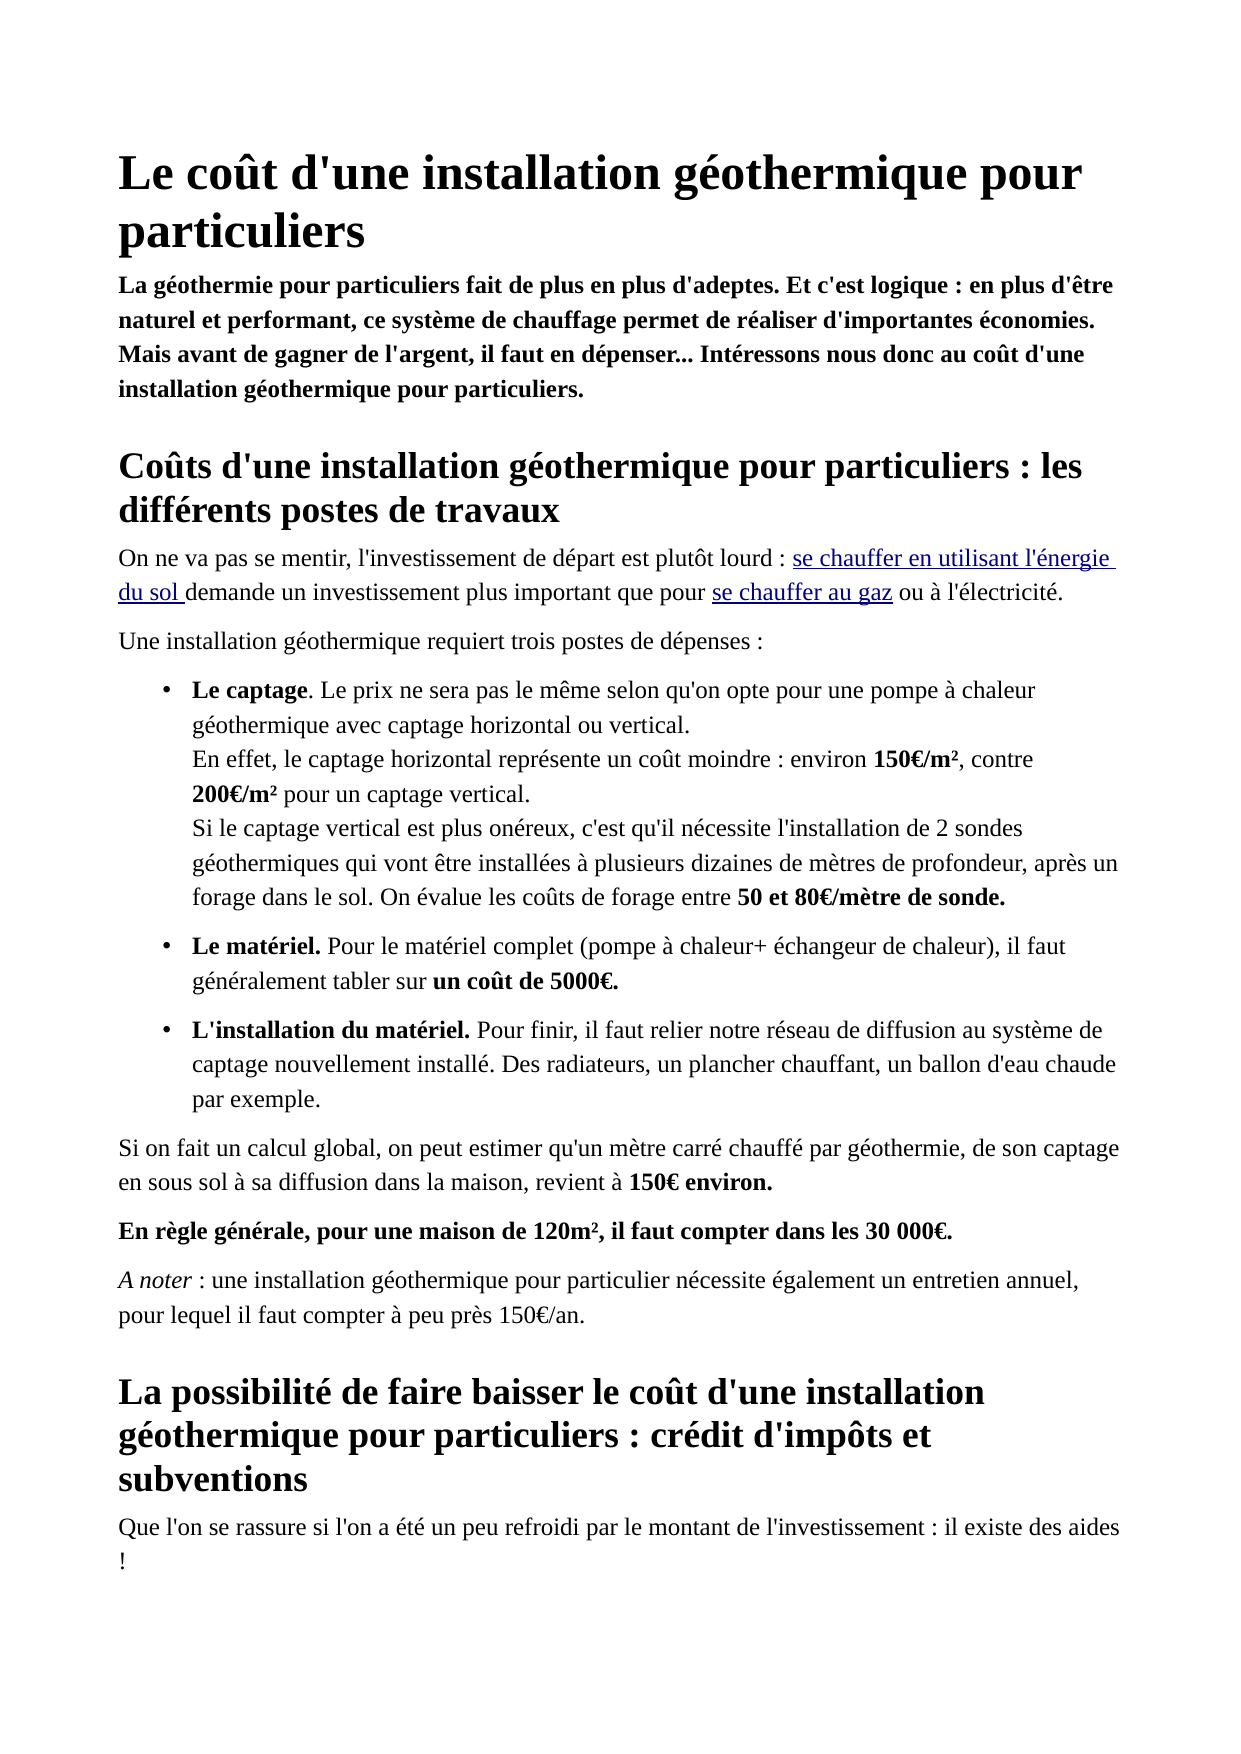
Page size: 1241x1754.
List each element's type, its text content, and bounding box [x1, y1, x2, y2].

text La géothermie pour particuliers fait de plus en plus d'adeptes. Et c'est logique : en plus d'être naturel et performant, ce système de chauffage permet de réaliser d'importantes économies. Mais avant de gagner de l'argent, il faut en dépenser... Intéressons nous donc au coût d'une installation géothermique pour particuliers. [118, 271, 1122, 403]
list Le captage. Le prix ne sera pas le même selon qu'on opte pour une pompe à chaleur géothermique avec captage horizontal ou vertical. En effet, le captage horizontal représente un coût moindre : environ 150€/m², contre 200€/m² pour un captage vertical. Si le captage vertical est plus onéreux, c'est qu'il nécessite l'installation de 2 sondes géothermiques qui vont être installées à plusieurs dizaines de mètres de profondeur, après un forage dans le sol. On évalue les coûts de forage entre 50 et 80€/mètre de sonde. [162, 675, 1122, 911]
text On ne va pas se mentir, l'investissement de départ est plutôt lourd : se chauffer en utilisant l'énergie du sol demande un investissement plus important que pour se chauffer au gaz ou à l'électricité. [118, 543, 1122, 606]
text Une installation géothermique requiert trois postes de dépenses : [118, 626, 1122, 655]
subtitle Coûts d'une installation géothermique pour particuliers : les différents postes de travaux [118, 444, 1122, 530]
text Que l'on se rassure si l'on a été un peu refroidi par le montant de l'investissement : il existe des aides ! [118, 1512, 1122, 1575]
list Le matériel. Pour le matériel complet (pompe à chaleur+ échangeur de chaleur), il faut généralement tabler sur un coût de 5000€. [162, 931, 1122, 994]
text En règle générale, pour une maison de 120m², il faut compter dans les 30 000€. [118, 1216, 1122, 1245]
list L'installation du matériel. Pour finir, il faut relier notre réseau de diffusion au système de captage nouvellement installé. Des radiateurs, un plancher chauffant, un ballon d'eau chaude par exemple. [162, 1015, 1122, 1112]
subtitle La possibilité de faire baisser le coût d'une installation géothermique pour particuliers : crédit d'impôts et subventions [118, 1370, 1122, 1499]
text A noter : une installation géothermique pour particulier nécessite également un entretien annuel, pour lequel il faut compter à peu près 150€/an. [118, 1265, 1122, 1329]
subtitle Le coût d'une installation géothermique pour particuliers [118, 143, 1122, 258]
text Si on fait un calcul global, on peut estimer qu'un mètre carré chauffé par géothermie, de son captage en sous sol à sa diffusion dans la maison, revient à 150€ environ. [118, 1133, 1122, 1196]
